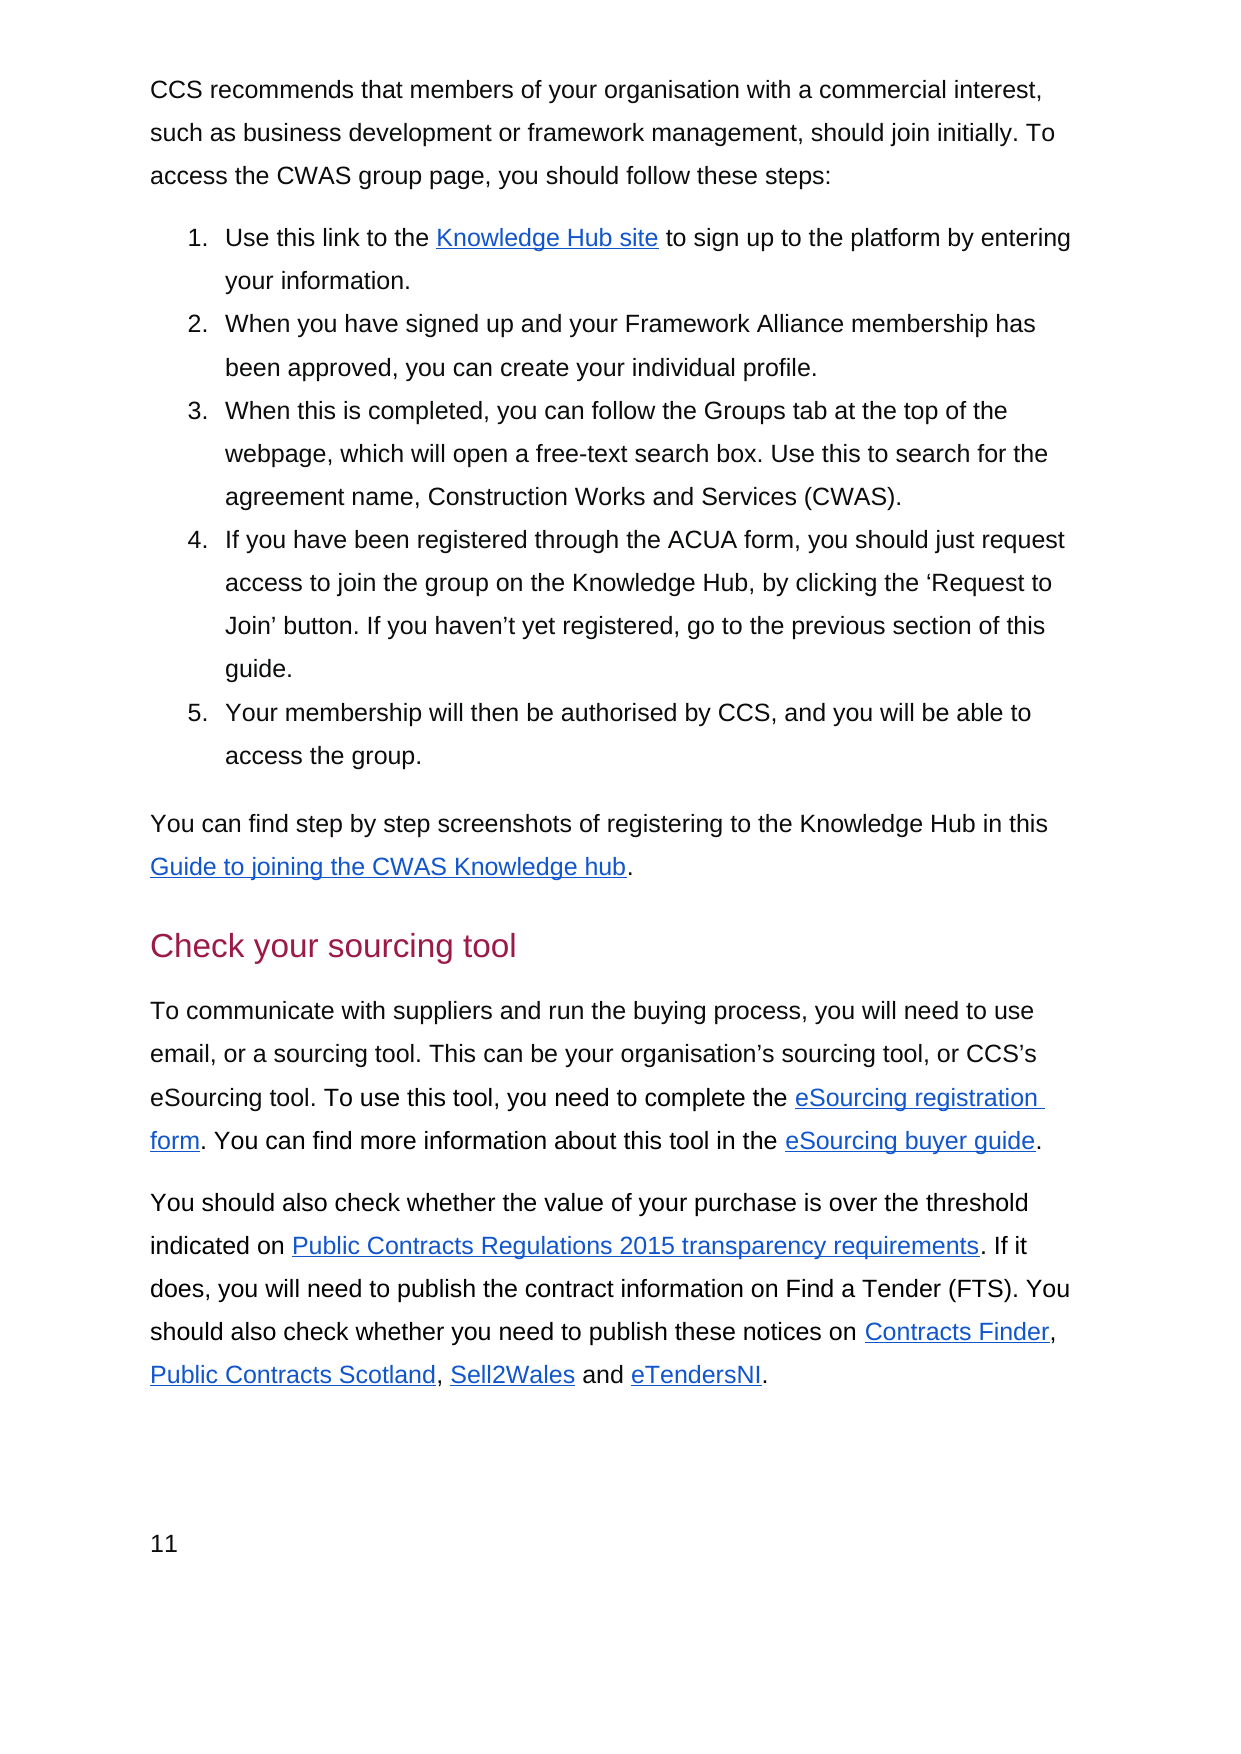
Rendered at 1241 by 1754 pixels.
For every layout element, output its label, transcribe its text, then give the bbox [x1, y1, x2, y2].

list If you have been registered through the ACUA form, you should just request access to join the group on the Knowledge Hub, by clicking the ‘Request to Join’ button. If you haven’t yet registered, go to the previous section of this guide. [187, 525, 1090, 683]
subtitle Check your sourcing tool [150, 926, 1090, 965]
text To communicate with suppliers and run the buying process, you will need to use email, or a sourcing tool. This can be your organisation’s sourcing tool, or CCS’s eSourcing tool. To use this tool, you need to complete the eSourcing registration form. You can find more information about this tool in the eSourcing buyer guide. [150, 996, 1090, 1154]
list Your membership will then be authorised by CCS, and you will be able to access the group. [187, 697, 1090, 769]
text You can find step by step screenshots of registering to the Knowledge Hub in this Guide to joining the CWAS Knowledge hub. [150, 809, 1090, 881]
text You should also check whether the value of your purchase is over the threshold indicated on Public Contracts Regulations 2015 transparency requirements. If it does, you will need to publish the contract information on Find a Tender (FTS). You should also check whether you need to publish these notices on Contracts Finder, Public Contracts Scotland, Sell2Wales and eTendersNI. [150, 1188, 1090, 1389]
text CCS recommends that members of your organisation with a commercial interest, such as business development or framework management, should join initially. To access the CWAS group page, you should follow these steps: [150, 75, 1090, 190]
list Use this link to the Knowledge Hub site to sign up to the platform by entering your information. [187, 223, 1090, 295]
list When you have signed up and your Framework Alliance membership has been approved, you can create your individual profile. [187, 309, 1090, 381]
list When this is completed, you can follow the Groups tab at the top of the webpage, which will open a free-text search box. Use this to search for the agreement name, Construction Works and Services (CWAS). [187, 396, 1090, 511]
